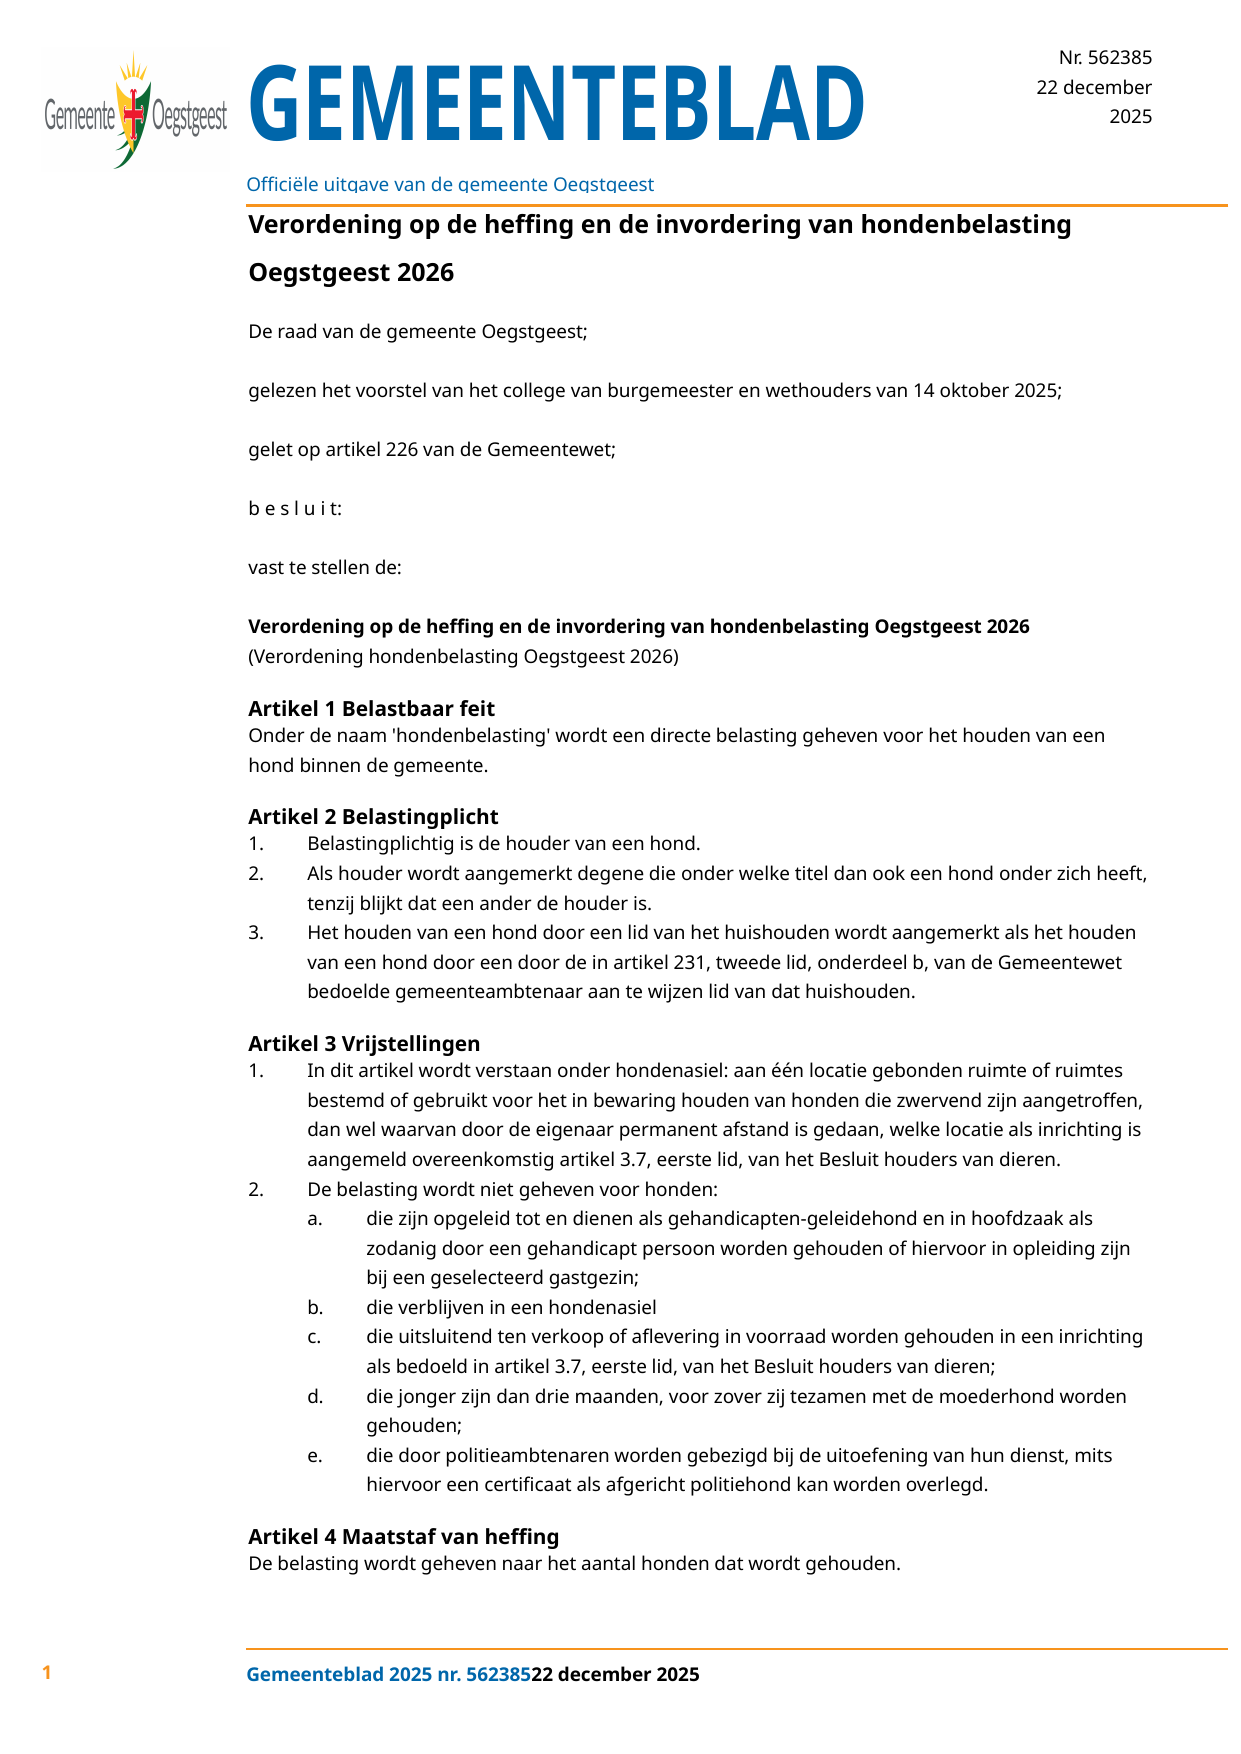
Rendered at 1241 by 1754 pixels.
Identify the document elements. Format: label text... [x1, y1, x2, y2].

text b e s l u i t: [248, 495, 1152, 521]
text gelezen het voorstel van het college van burgemeester en wethouders van 14 oktober 2025; [248, 377, 1152, 403]
text De raad van de gemeente Oegstgeest; [248, 318, 1152, 344]
picture [41, 47, 231, 172]
list Als houder wordt aangemerkt degene die onder welke titel dan ook een hond onder zich heeft, tenzij blijkt dat een ander de houder is. [248, 860, 1152, 916]
text Artikel 2 Belastingplicht [248, 802, 1152, 831]
list die jonger zijn dan drie maanden, voor zover zij tezamen met de moederhond worden gehouden; [307, 1383, 1152, 1438]
list die zijn opgeleid tot en dienen als gehandicapten-geleidehond en in hoofdzaak als zodanig door een gehandicapt persoon worden gehouden of hiervoor in opleiding zijn bij een geselecteerd gastgezin; [307, 1205, 1152, 1290]
list De belasting wordt niet geheven voor honden: [248, 1176, 1152, 1201]
text gelet op artikel 226 van de Gemeentewet; [248, 436, 1152, 462]
text (Verordening hondenbelasting Oegstgeest 2026) [248, 643, 1152, 669]
list die door politieambtenaren worden gebezigd bij de uitoefening van hun dienst, mits hiervoor een certificaat als afgericht politiehond kan worden overlegd. [307, 1442, 1152, 1497]
text Verordening op de heffing en de invordering van hondenbelasting Oegstgeest 2026 [248, 207, 1152, 288]
text Onder de naam 'hondenbelasting' wordt een directe belasting geheven voor het houden van een hond binnen de gemeente. [248, 722, 1152, 777]
text Verordening op de heffing en de invordering van hondenbelasting Oegstgeest 2026 [248, 614, 1152, 639]
list In dit artikel wordt verstaan onder hondenasiel: aan één locatie gebonden ruimte of ruimtes bestemd of gebruikt voor het in bewaring houden van honden die zwervend zijn aangetroffen, dan wel waarvan door de eigenaar permanent afstand is gedaan, welke locatie als inrichting is aangemeld overeenkomstig artikel 3.7, eerste lid, van het Besluit houders van dieren. [248, 1057, 1152, 1172]
text Artikel 4 Maatstaf van heffing [248, 1522, 1152, 1550]
list Het houden van een hond door een lid van het huishouden wordt aangemerkt als het houden van een hond door een door de in artikel 231, tweede lid, onderdeel b, van de Gemeentewet bedoelde gemeenteambtenaar aan te wijzen lid van dat huishouden. [248, 919, 1152, 1004]
list die verblijven in een hondenasiel [307, 1294, 1152, 1320]
text vast te stellen de: [248, 554, 1152, 580]
text Artikel 3 Vrijstellingen [248, 1029, 1152, 1057]
list die uitsluitend ten verkoop of aflevering in voorraad worden gehouden in een inrichting als bedoeld in artikel 3.7, eerste lid, van het Besluit houders van dieren; [307, 1324, 1152, 1379]
text Artikel 1 Belastbaar feit [248, 694, 1152, 722]
text De belasting wordt geheven naar het aantal honden dat wordt gehouden. [248, 1550, 1152, 1576]
list Belastingplichtig is de houder van een hond. [248, 831, 1152, 856]
